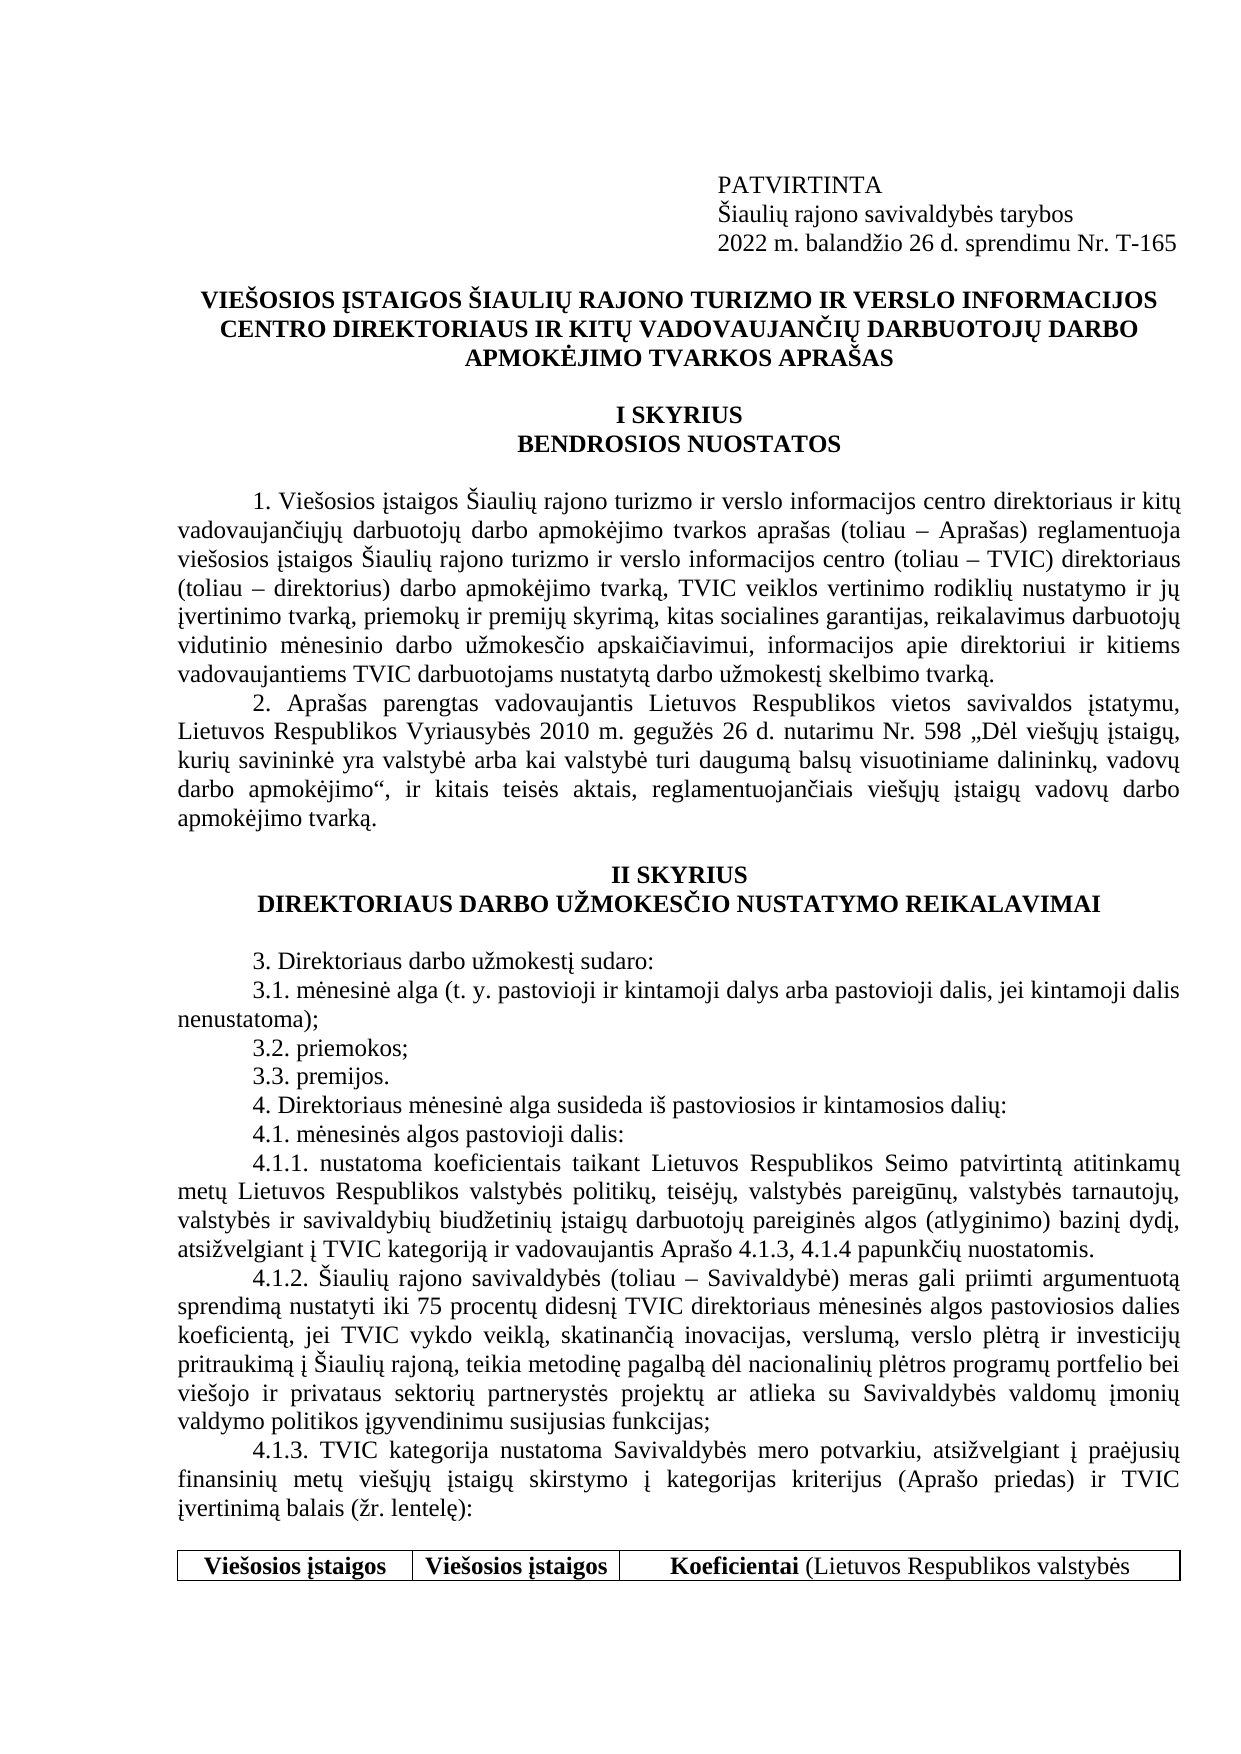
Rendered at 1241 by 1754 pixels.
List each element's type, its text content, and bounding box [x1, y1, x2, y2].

text VIEŠOSIOS ĮSTAIGOS ŠIAULIŲ RAJONO TURIZMO IR VERSLO INFORMACIJOS CENTRO DIREKTORIAUS IR KITŲ VADOVAUJANČIŲ DARBUOTOJŲ DARBO APMOKĖJIMO TVARKOS APRAŠAS [177, 285, 1181, 371]
text 2022 m. balandžio 26 d. sprendimu Nr. T-165 [717, 228, 1181, 256]
text 4.1.2. Šiaulių rajono savivaldybės (toliau – Savivaldybė) meras gali priimti argumentuotą sprendimą nustatyti iki 75 procentų didesnį TVIC direktoriaus mėnesinės algos pastoviosios dalies koeficientą, jei TVIC vykdo veiklą, skatinančią inovacijas, verslumą, verslo plėtrą ir investicijų pritraukimą į Šiaulių rajoną, teikia metodinę pagalbą dėl nacionalinių plėtros programų portfelio bei viešojo ir privataus sektorių partnerystės projektų ar atlieka su Savivaldybės valdomų įmonių valdymo politikos įgyvendinimu susijusias funkcijas; [177, 1263, 1181, 1435]
text 3. Direktoriaus darbo užmokestį sudaro: [177, 946, 1181, 975]
text BENDROSIOS NUOSTATOS [177, 429, 1181, 458]
text II SKYRIUS [177, 860, 1181, 889]
text 4.1. mėnesinės algos pastovioji dalis: [177, 1119, 1181, 1148]
text 4.1.1. nustatoma koeficientais taikant Lietuvos Respublikos Seimo patvirtintą atitinkamų metų Lietuvos Respublikos valstybės politikų, teisėjų, valstybės pareigūnų, valstybės tarnautojų, valstybės ir savivaldybių biudžetinių įstaigų darbuotojų pareiginės algos (atlyginimo) bazinį dydį, atsižvelgiant į TVIC kategoriją ir vadovaujantis Aprašo 4.1.3, 4.1.4 papunkčių nuostatomis. [177, 1148, 1181, 1263]
text 4. Direktoriaus mėnesinė alga susideda iš pastoviosios ir kintamosios dalių: [177, 1090, 1181, 1119]
text DIREKTORIAUS DARBO UŽMOKESČIO NUSTATYMO REIKALAVIMAI [177, 889, 1181, 918]
text PATVIRTINTA [717, 170, 1181, 199]
text 4.1.3. TVIC kategorija nustatoma Savivaldybės mero potvarkiu, atsižvelgiant į praėjusių finansinių metų viešųjų įstaigų skirstymo į kategorijas kriterijus (Aprašo priedas) ir TVIC įvertinimą balais (žr. lentelę): [177, 1435, 1181, 1521]
text 3.2. priemokos; [177, 1033, 1181, 1061]
text 3.3. premijos. [177, 1061, 1181, 1090]
text 1. Viešosios įstaigos Šiaulių rajono turizmo ir verslo informacijos centro direktoriaus ir kitų vadovaujančiųjų darbuotojų darbo apmokėjimo tvarkos aprašas (toliau – Aprašas) reglamentuoja viešosios įstaigos Šiaulių rajono turizmo ir verslo informacijos centro (toliau – TVIC) direktoriaus (toliau – direktorius) darbo apmokėjimo tvarką, TVIC veiklos vertinimo rodiklių nustatymo ir jų įvertinimo tvarką, priemokų ir premijų skyrimą, kitas socialines garantijas, reikalavimus darbuotojų vidutinio mėnesinio darbo užmokesčio apskaičiavimui, informacijos apie direktoriui ir kitiems vadovaujantiems TVIC darbuotojams nustatytą darbo užmokestį skelbimo tvarką. [177, 486, 1181, 688]
table_header Viešosios įstaigos [178, 1551, 412, 1580]
table_header Koeficientai (Lietuvos Respublikos valstybės [620, 1551, 1179, 1580]
text Šiaulių rajono savivaldybės tarybos [717, 199, 1181, 228]
text 2. Aprašas parengtas vadovaujantis Lietuvos Respublikos vietos savivaldos įstatymu, Lietuvos Respublikos Vyriausybės 2010 m. gegužės 26 d. nutarimu Nr. 598 „Dėl viešųjų įstaigų, kurių savininkė yra valstybė arba kai valstybė turi daugumą balsų visuotiniame dalininkų, vadovų darbo apmokėjimo“, ir kitais teisės aktais, reglamentuojančiais viešųjų įstaigų vadovų darbo apmokėjimo tvarką. [177, 688, 1181, 831]
table_header Viešosios įstaigos [413, 1551, 619, 1580]
text I SKYRIUS [177, 400, 1181, 429]
text 3.1. mėnesinė alga (t. y. pastovioji ir kintamoji dalys arba pastovioji dalis, jei kintamoji dalis nenustatoma); [177, 975, 1181, 1033]
